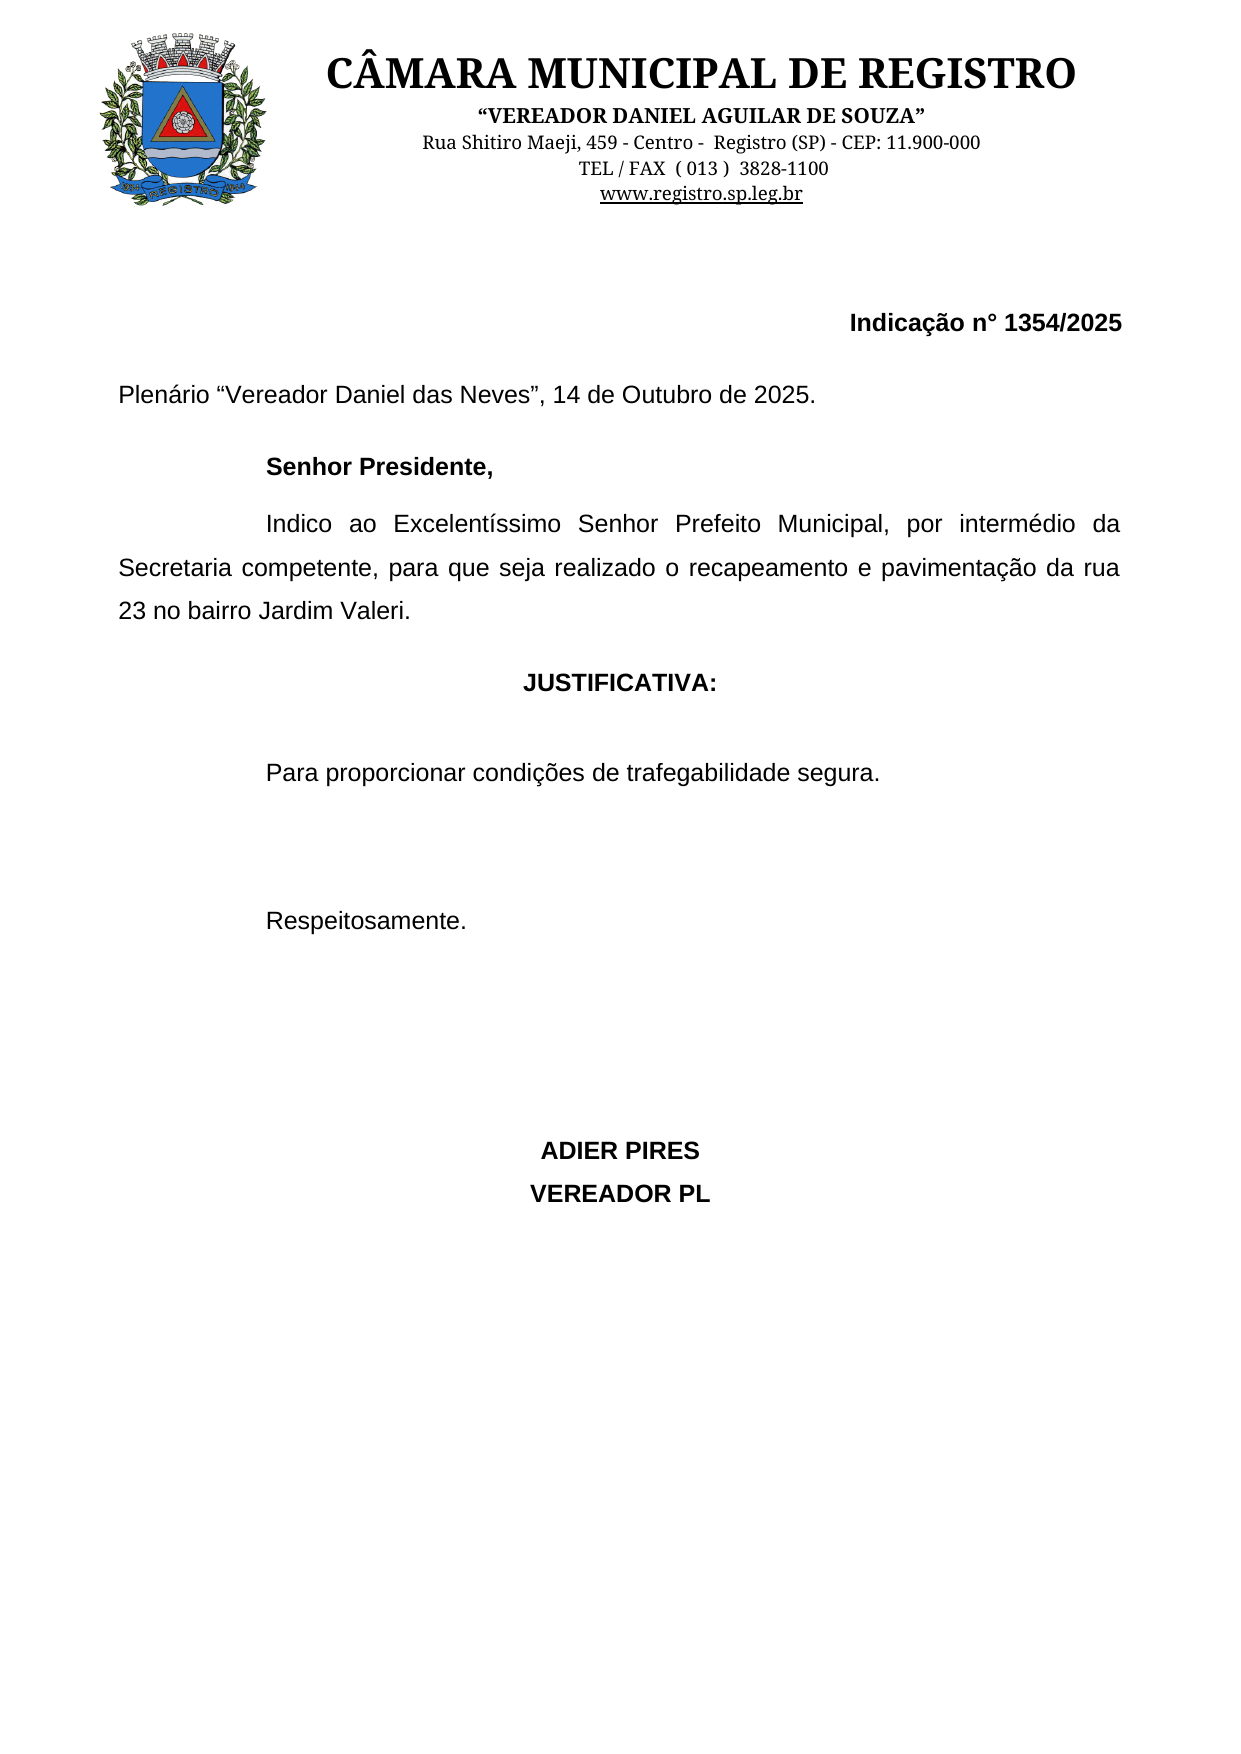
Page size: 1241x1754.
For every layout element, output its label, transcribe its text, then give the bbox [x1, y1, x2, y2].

text ADIER PIRES [118, 1136, 1122, 1165]
text Senhor Presidente, [118, 452, 1122, 481]
text Respeitosamente. [118, 906, 1122, 935]
text JUSTIFICATIVA: [118, 668, 1122, 696]
text Indicação n° 1354/2025 [118, 308, 1122, 337]
text Plenário “Vereador Daniel das Neves”, 14 de Outubro de 2025. [118, 380, 1122, 409]
text Indico ao Excelentíssimo Senhor Prefeito Municipal, por intermédio da Secretaria competente, para que seja realizado o recapeamento e pavimentação da rua 23 no bairro Jardim Valeri. [118, 509, 1122, 624]
text VEREADOR PL [118, 1179, 1122, 1208]
picture [95, 27, 271, 211]
text Para proporcionar condições de trafegabilidade segura. [118, 758, 1122, 787]
